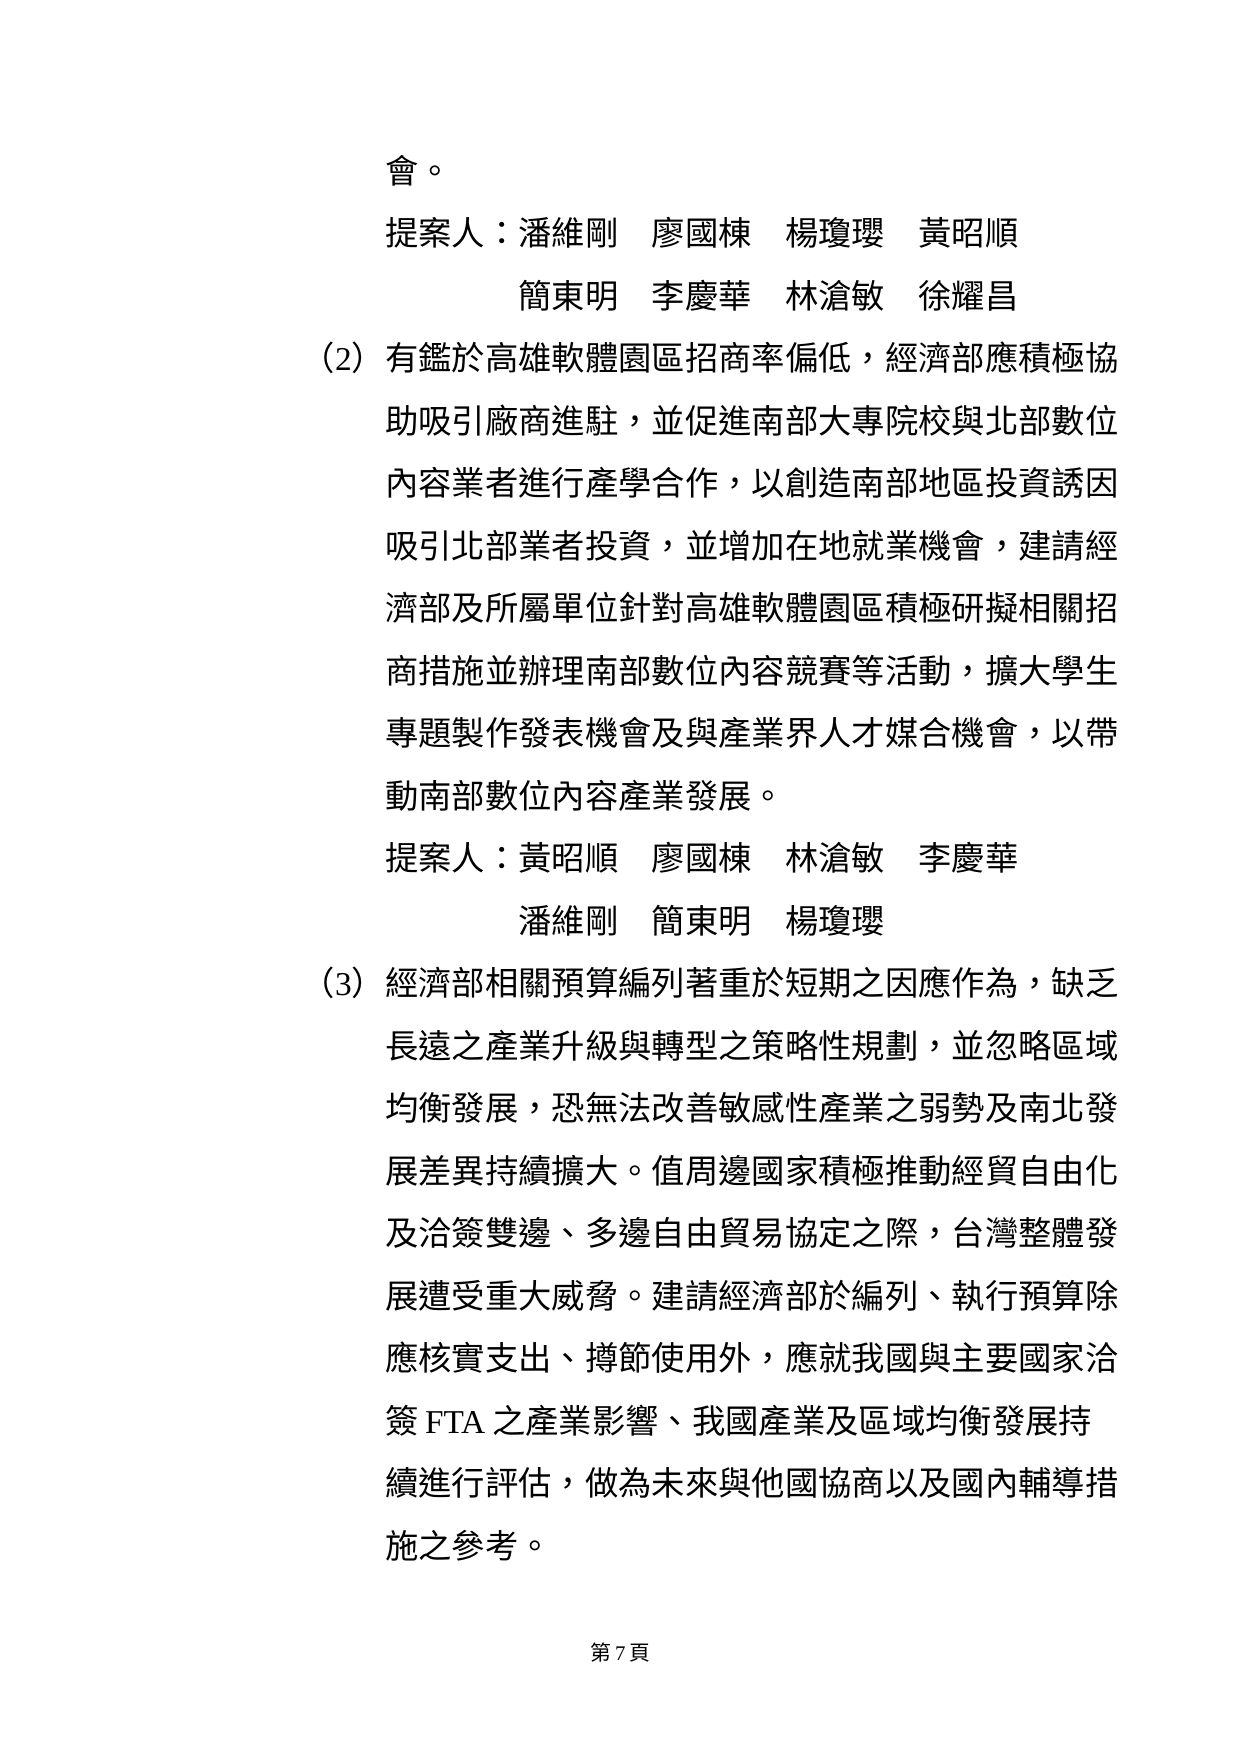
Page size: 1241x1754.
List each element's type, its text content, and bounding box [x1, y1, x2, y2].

text 會。 [301, 127, 1122, 189]
text 提案人：黃昭順 廖國棟 林滄敏 李慶華 潘維剛 簡東明 楊瓊瓔 [385, 814, 1055, 939]
text （2）有鑑於高雄軟體園區招商率偏低，經濟部應積極協助吸引廠商進駐，並促進南部大專院校與北部數位內容業者進行產學合作，以創造南部地區投資誘因吸引北部業者投資，並增加在地就業機會，建請經濟部及所屬單位針對高雄軟體園區積極研擬相關招商措施並辦理南部數位內容競賽等活動，擴大學生專題製作發表機會及與產業界人才媒合機會，以帶動南部數位內容產業發展。 [301, 314, 1122, 814]
text （3）經濟部相關預算編列著重於短期之因應作為，缺乏長遠之產業升級與轉型之策略性規劃，並忽略區域均衡發展，恐無法改善敏感性產業之弱勢及南北發展差異持續擴大。值周邊國家積極推動經貿自由化及洽簽雙邊、多邊自由貿易協定之際，台灣整體發展遭受重大威脅。建請經濟部於編列、執行預算除應核實支出、撙節使用外，應就我國與主要國家洽簽FTA之產業影響、我國產業及區域均衡發展持續進行評估，做為未來與他國協商以及國內輔導措施之參考。 [301, 939, 1122, 1564]
text 提案人：潘維剛 廖國棟 楊瓊瓔 黃昭順 簡東明 李慶華 林滄敏 徐耀昌 [385, 189, 1055, 314]
